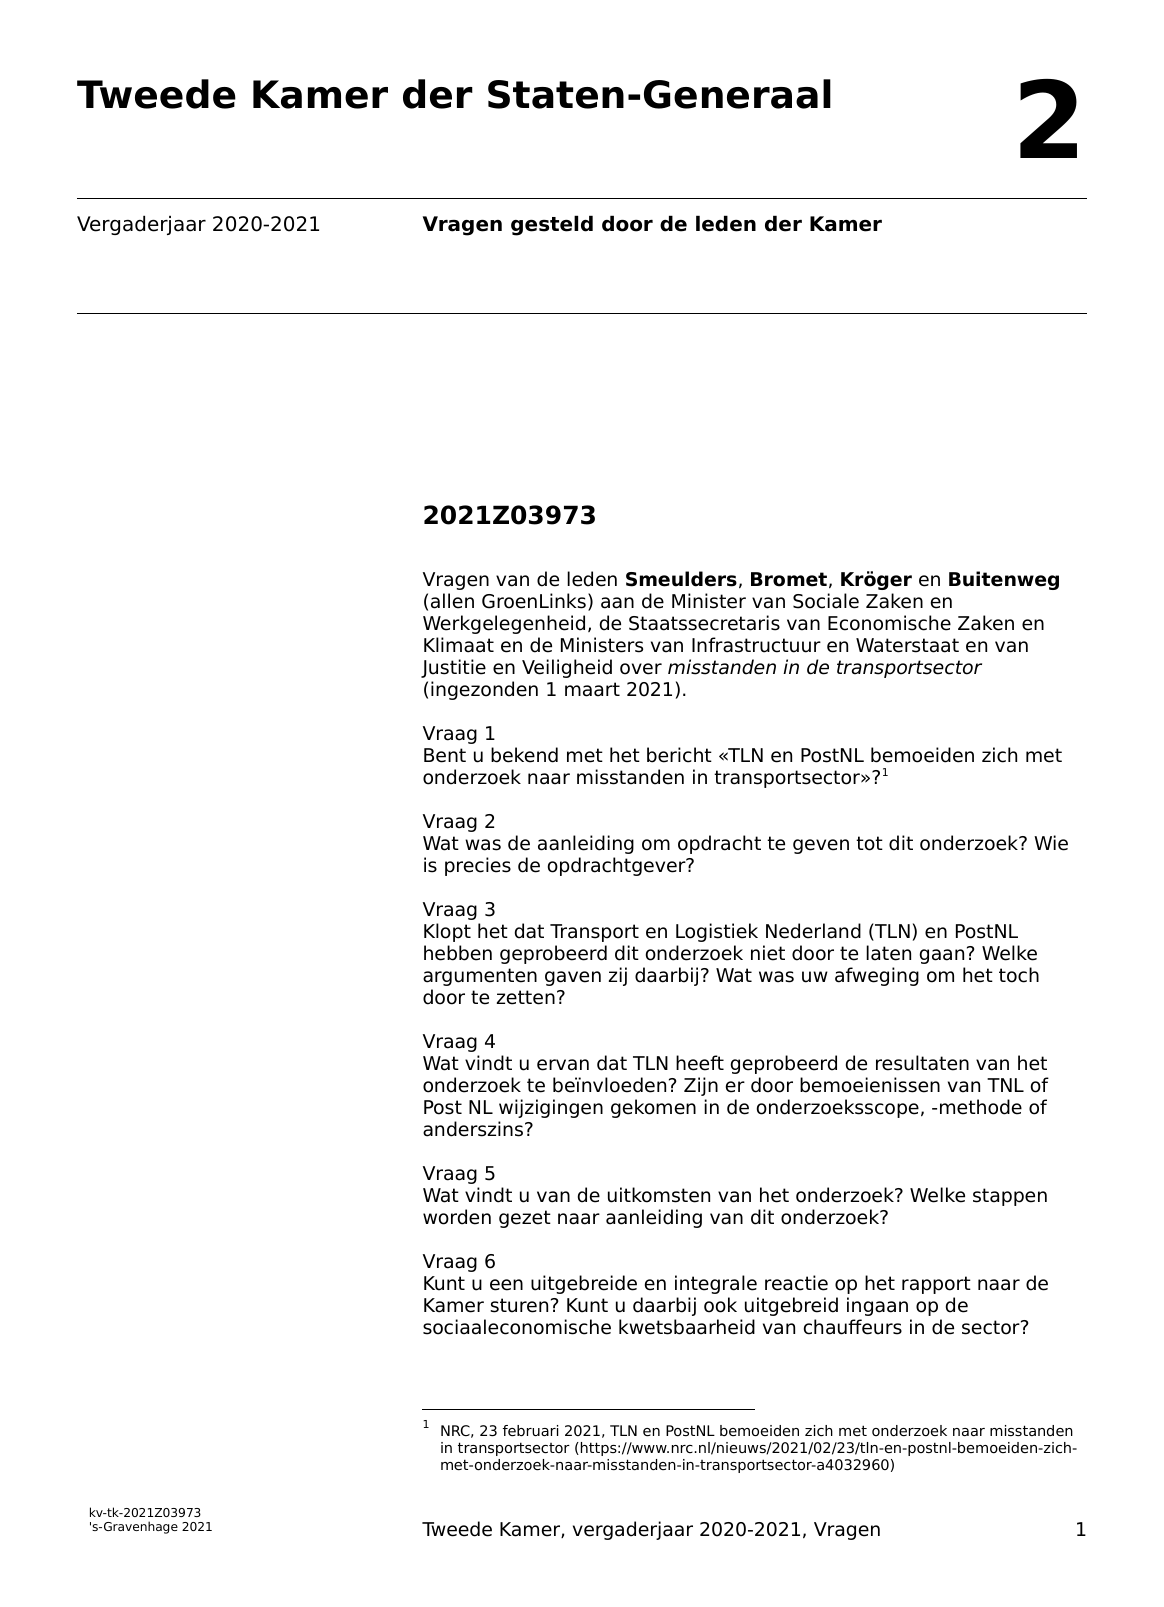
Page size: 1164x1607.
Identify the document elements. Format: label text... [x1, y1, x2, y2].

text NRC, 23 februari 2021, TLN en PostNL bemoeiden zich met onderzoek naar misstanden in transportsector (https://www.nrc.nl/nieuws/2021/02/23/tln-en-postnl-bemoeiden-zich-met-onderzoek-naar-misstanden-in-transportsector-a4032960) [422, 1418, 1087, 1474]
text Vragen van de leden Smeulders, Bromet, Kröger en Buitenweg (allen GroenLinks) aan de Minister van Sociale Zaken en Werkgelegenheid, de Staatssecretaris van Economische Zaken en Klimaat en de Ministers van Infrastructuur en Waterstaat en van Justitie en Veiligheid over misstanden in de transportsector (ingezonden 1 maart 2021). [422, 569, 1087, 701]
text kv-tk-2021Z03973 [88, 1506, 323, 1520]
text Bent u bekend met het bericht «TLN en PostNL bemoeiden zich met onderzoek naar misstanden in transportsector»? [422, 745, 1087, 789]
text Vraag 1 [422, 723, 1087, 745]
text Vraag 4 [422, 1031, 1087, 1053]
text Wat vindt u van de uitkomsten van het onderzoek? Welke stappen worden gezet naar aanleiding van dit onderzoek? [422, 1185, 1087, 1229]
text Vraag 5 [422, 1163, 1087, 1185]
text Klopt het dat Transport en Logistiek Nederland (TLN) en PostNL hebben geprobeerd dit onderzoek niet door te laten gaan? Welke argumenten gaven zij daarbij? Wat was uw afweging om het toch door te zetten? [422, 921, 1087, 1009]
text Vraag 6 [422, 1251, 1087, 1273]
text Wat was de aanleiding om opdracht te geven tot dit onderzoek? Wie is precies de opdrachtgever? [422, 833, 1087, 877]
text 's-Gravenhage 2021 [88, 1520, 323, 1534]
table_header Tweede Kamer der Staten-Generaal [77, 59, 886, 198]
table_cell Vergaderjaar 2020-2021 [77, 199, 422, 313]
text Kunt u een uitgebreide en integrale reactie op het rapport naar de Kamer sturen? Kunt u daarbij ook uitgebreid ingaan op de sociaaleconomische kwetsbaarheid van chauffeurs in de sector? [422, 1273, 1087, 1339]
text Vraag 2 [422, 811, 1087, 833]
table_header 2 [886, 59, 1087, 198]
table_cell Vragen gesteld door de leden der Kamer [422, 199, 1087, 313]
text Vraag 3 [422, 899, 1087, 921]
text Wat vindt u ervan dat TLN heeft geprobeerd de resultaten van het onderzoek te beïnvloeden? Zijn er door bemoeienissen van TNL of Post NL wijzigingen gekomen in de onderzoeksscope, -methode of anderszins? [422, 1053, 1087, 1141]
text 2021Z03973 [422, 501, 1087, 531]
